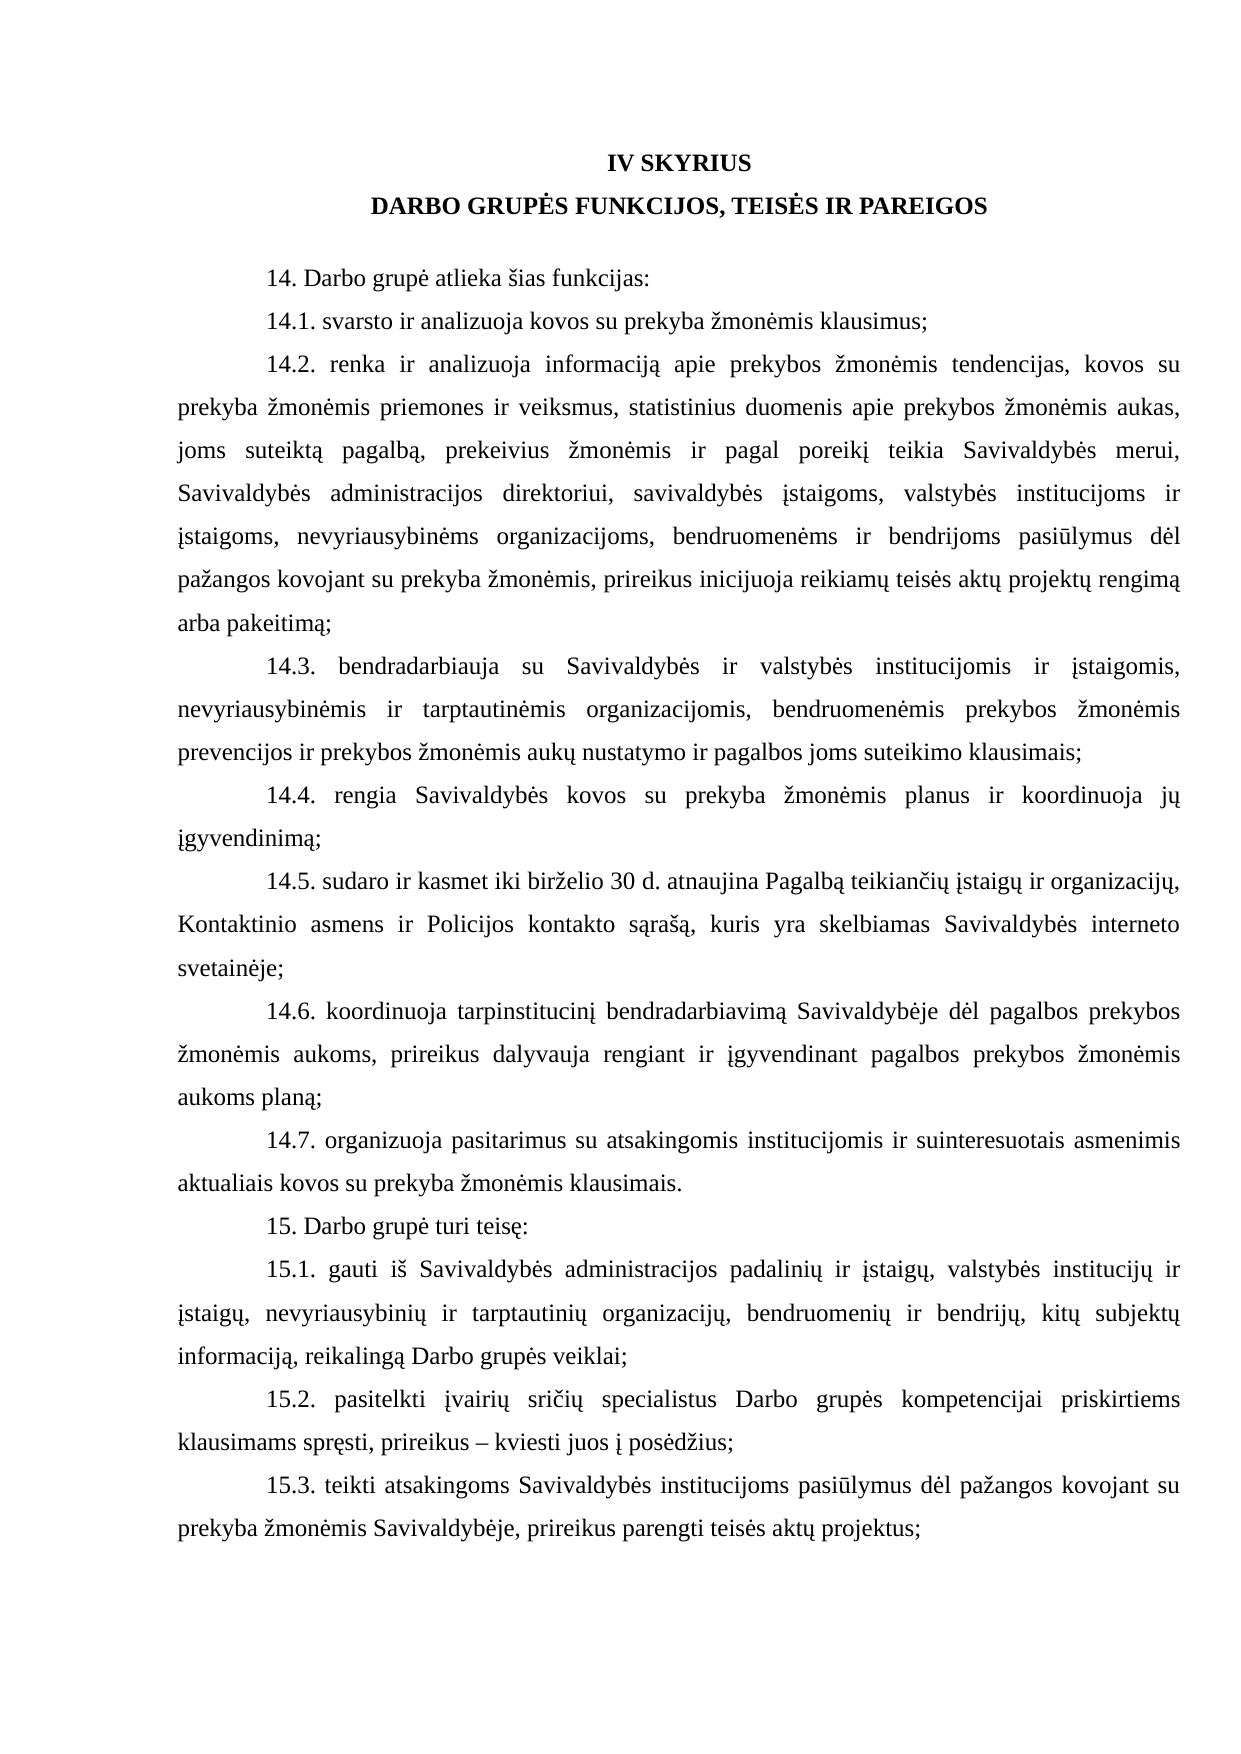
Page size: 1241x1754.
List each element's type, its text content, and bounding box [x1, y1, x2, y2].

text 14.4. rengia Savivaldybės kovos su prekyba žmonėmis planus ir koordinuoja jų įgyvendinimą; [177, 780, 1181, 852]
text 14.5. sudaro ir kasmet iki birželio 30 d. atnaujina Pagalbą teikiančių įstaigų ir organizacijų, Kontaktinio asmens ir Policijos kontakto sąrašą, kuris yra skelbiamas Savivaldybės interneto svetainėje; [177, 866, 1181, 981]
text IV SKYRIUS [177, 148, 1181, 176]
text 14.7. organizuoja pasitarimus su atsakingomis institucijomis ir suinteresuotais asmenimis aktualiais kovos su prekyba žmonėmis klausimais. [177, 1125, 1181, 1197]
text 14.6. koordinuoja tarpinstitucinį bendradarbiavimą Savivaldybėje dėl pagalbos prekybos žmonėmis aukoms, prireikus dalyvauja rengiant ir įgyvendinant pagalbos prekybos žmonėmis aukoms planą; [177, 996, 1181, 1111]
text 15. Darbo grupė turi teisę: [177, 1211, 1181, 1240]
text 15.1. gauti iš Savivaldybės administracijos padalinių ir įstaigų, valstybės institucijų ir įstaigų, nevyriausybinių ir tarptautinių organizacijų, bendruomenių ir bendrijų, kitų subjektų informaciją, reikalingą Darbo grupės veiklai; [177, 1254, 1181, 1369]
text 14.1. svarsto ir analizuoja kovos su prekyba žmonėmis klausimus; [177, 306, 1181, 334]
text 14.3. bendradarbiauja su Savivaldybės ir valstybės institucijomis ir įstaigomis, nevyriausybinėmis ir tarptautinėmis organizacijomis, bendruomenėmis prekybos žmonėmis prevencijos ir prekybos žmonėmis aukų nustatymo ir pagalbos joms suteikimo klausimais; [177, 651, 1181, 766]
text 14. Darbo grupė atlieka šias funkcijas: [177, 263, 1181, 291]
text 15.3. teikti atsakingoms Savivaldybės institucijoms pasiūlymus dėl pažangos kovojant su prekyba žmonėmis Savivaldybėje, prireikus parengti teisės aktų projektus; [177, 1470, 1181, 1542]
text DARBO GRUPĖS funkcijos, TEISĖS IR PAREIGOS [177, 191, 1181, 219]
text 15.2. pasitelkti įvairių sričių specialistus Darbo grupės kompetencijai priskirtiems klausimams spręsti, prireikus – kviesti juos į posėdžius; [177, 1384, 1181, 1456]
text 14.2. renka ir analizuoja informaciją apie prekybos žmonėmis tendencijas, kovos su prekyba žmonėmis priemones ir veiksmus, statistinius duomenis apie prekybos žmonėmis aukas, joms suteiktą pagalbą, prekeivius žmonėmis ir pagal poreikį teikia Savivaldybės merui, Savivaldybės administracijos direktoriui, savivaldybės įstaigoms, valstybės institucijoms ir įstaigoms, nevyriausybinėms organizacijoms, bendruomenėms ir bendrijoms pasiūlymus dėl pažangos kovojant su prekyba žmonėmis, prireikus inicijuoja reikiamų teisės aktų projektų rengimą arba pakeitimą; [177, 349, 1181, 636]
